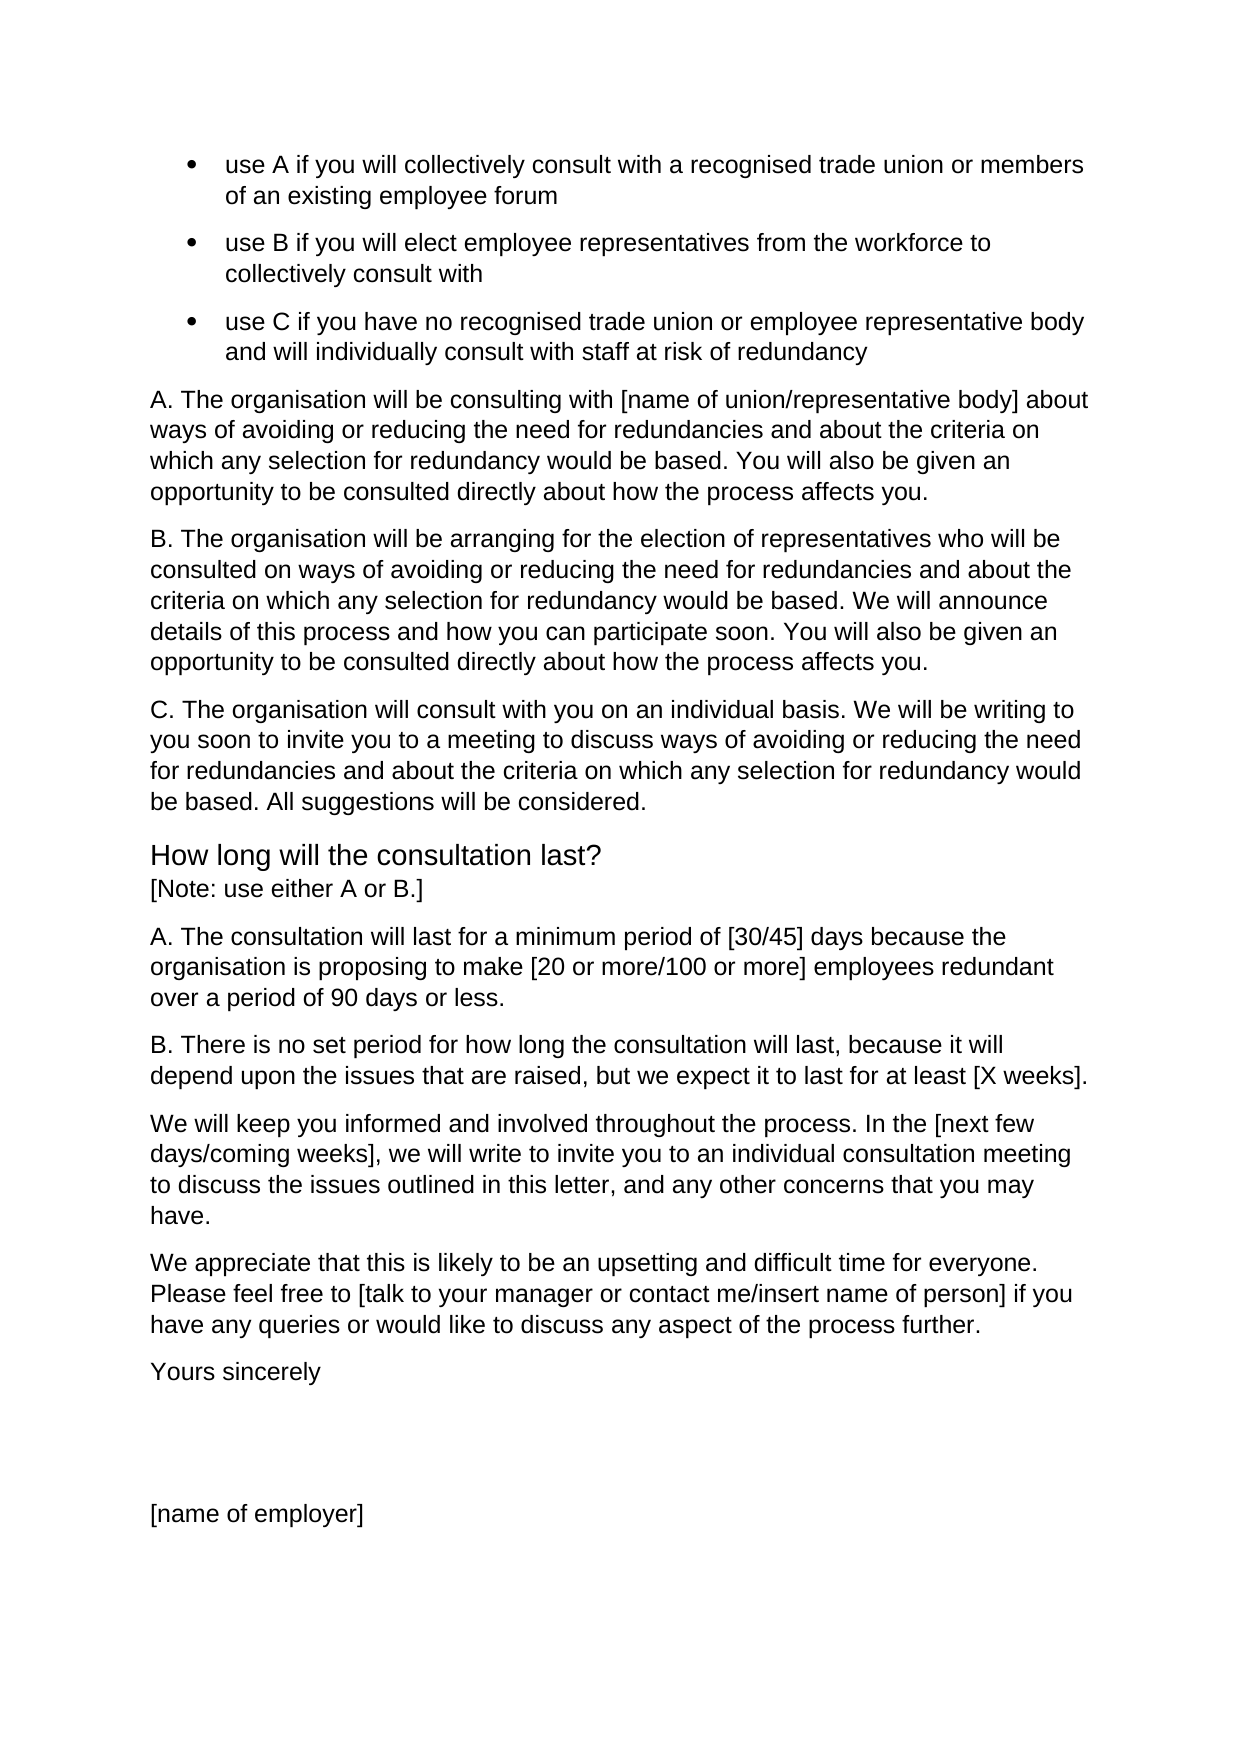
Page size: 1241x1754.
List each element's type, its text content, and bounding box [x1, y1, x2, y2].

text B. The organisation will be arranging for the election of representatives who will be consulted on ways of avoiding or reducing the need for redundancies and about the criteria on which any selection for redundancy would be based. We will announce details of this process and how you can participate soon. You will also be given an opportunity to be consulted directly about how the process affects you. [150, 524, 1090, 676]
list use C if you have no recognised trade union or employee representative body and will individually consult with staff at risk of redundancy [187, 306, 1090, 366]
text We will keep you informed and involved throughout the process. In the [next few days/coming weeks], we will write to invite you to an individual consultation meeting to discuss the issues outlined in this letter, and any other concerns that you may have. [150, 1108, 1090, 1229]
text A. The organisation will be consulting with [name of union/representative body] about ways of avoiding or reducing the need for redundancies and about the criteria on which any selection for redundancy would be based. You will also be given an opportunity to be consulted directly about how the process affects you. [150, 385, 1090, 506]
text B. There is no set period for how long the consultation will last, because it will depend upon the issues that are raised, but we expect it to last for at least [X weeks]. [150, 1030, 1090, 1090]
text A. The consultation will last for a minimum period of [30/45] days because the organisation is proposing to make [20 or more/100 or more] employees redundant over a period of 90 days or less. [150, 922, 1090, 1012]
list use B if you will elect employee representatives from the workforce to collectively consult with [187, 228, 1090, 288]
text [Note: use either A or B.] [150, 874, 1090, 903]
text Yours sincerely [150, 1357, 1090, 1386]
text [name of employer] [150, 1499, 1090, 1528]
text We appreciate that this is likely to be an upsetting and difficult time for everyone. Please feel free to [talk to your manager or contact me/insert name of person] if you have any queries or would like to discuss any aspect of the process further. [150, 1248, 1090, 1338]
text C. The organisation will consult with you on an individual basis. We will be writing to you soon to invite you to a meeting to discuss ways of avoiding or reducing the need for redundancies and about the criteria on which any selection for redundancy would be based. All suggestions will be considered. [150, 694, 1090, 816]
list use A if you will collectively consult with a recognised trade union or members of an existing employee forum [187, 150, 1090, 209]
subtitle How long will the consultation last? [150, 838, 1090, 872]
